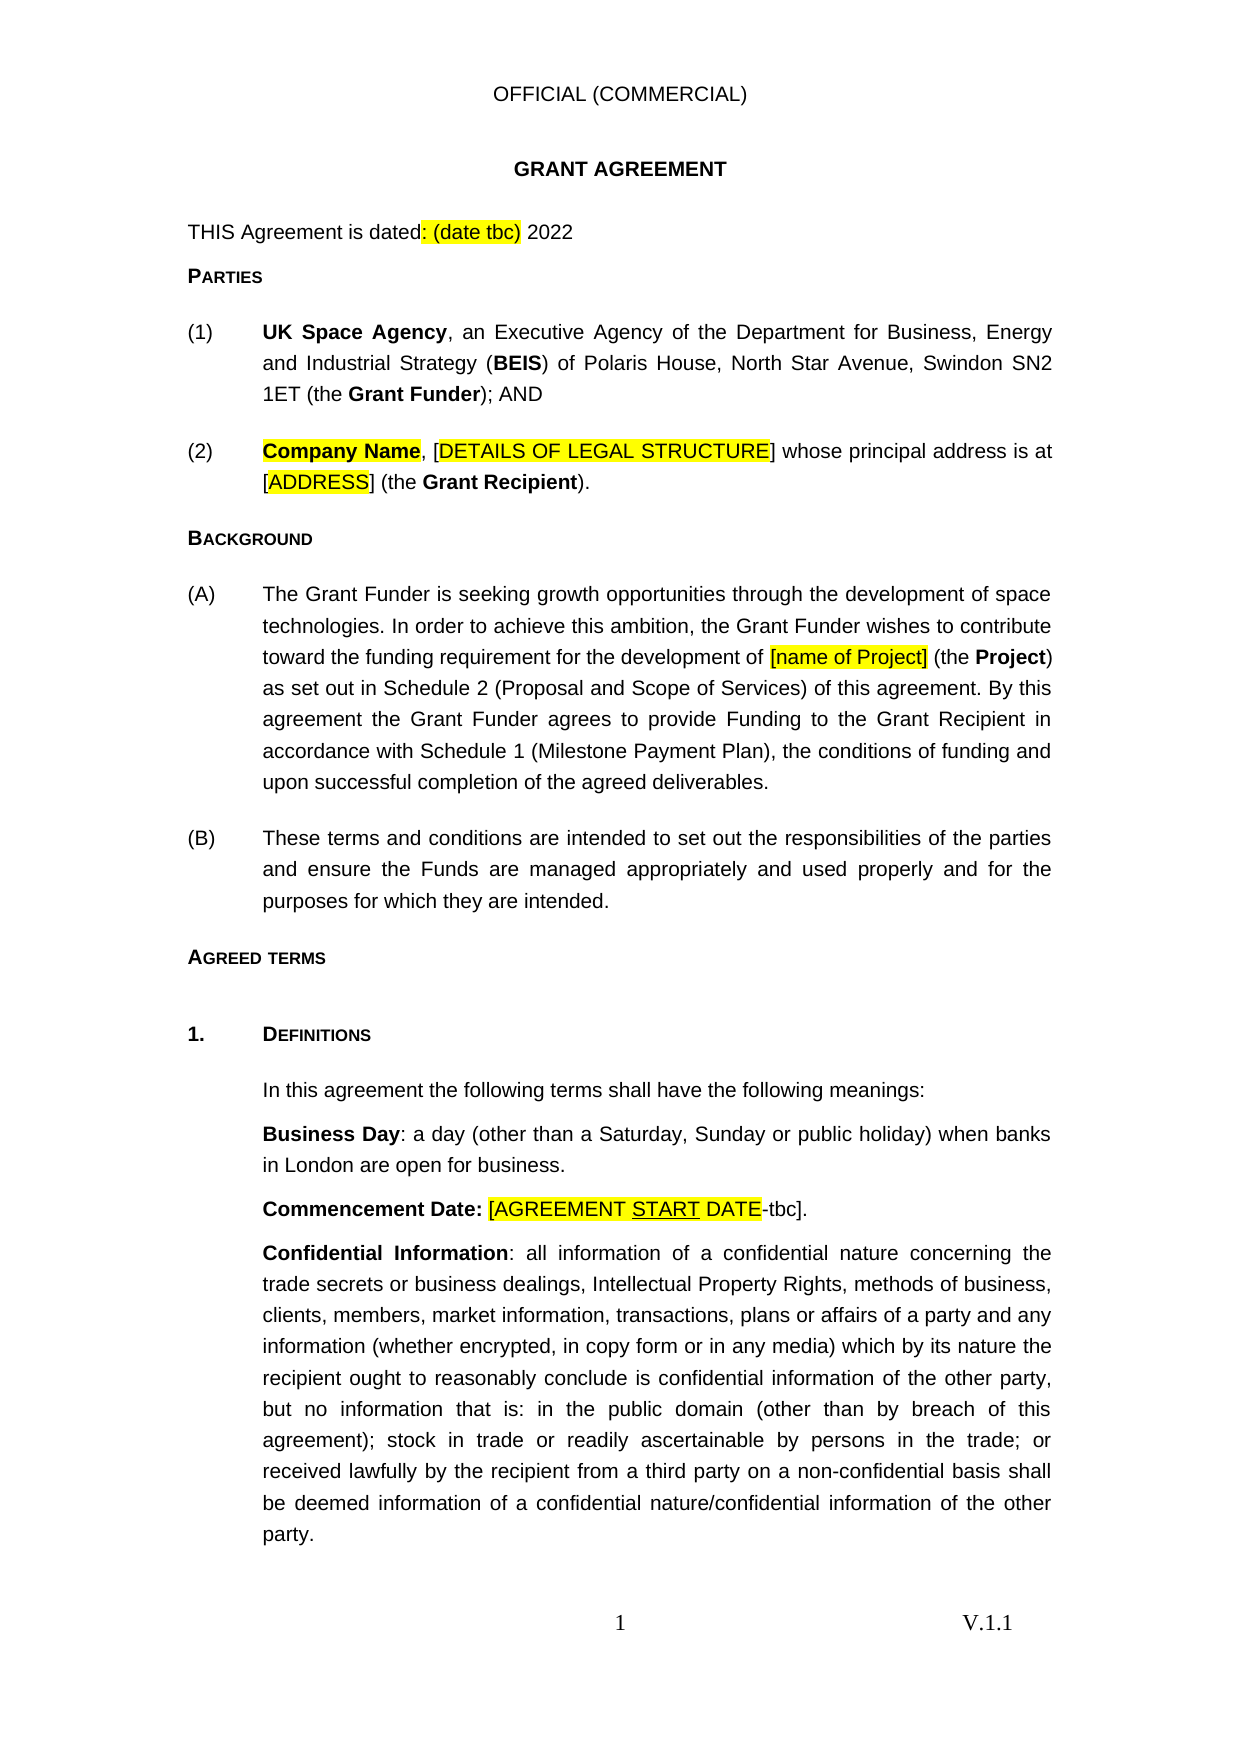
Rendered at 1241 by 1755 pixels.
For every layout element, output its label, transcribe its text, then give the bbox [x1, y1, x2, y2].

text Business Day: a day (other than a Saturday, Sunday or public holiday) when banks in London are open for business. [262, 1114, 1053, 1177]
text GRANT AGREEMENT [187, 150, 1053, 181]
text Commencement Date: [AGREEMENT START DATE-tbc]. [262, 1189, 1053, 1221]
text In this agreement the following terms shall have the following meanings: [262, 1071, 1053, 1102]
subtitle Background [187, 519, 1053, 550]
text Confidential Information: all information of a confidential nature concerning the trade secrets or business dealings, Intellectual Property Rights, methods of business, clients, members, market information, transactions, plans or affairs of a party and any information (whether encrypted, in copy form or in any media) which by its nature the recipient ought to reasonably conclude is confidential information of the other party, but no information that is: in the public domain (other than by breach of this agreement); stock in trade or readily ascertainable by persons in the trade; or received lawfully by the recipient from a third party on a non-confidential basis shall be deemed information of a confidential nature/confidential information of the other party. [262, 1233, 1053, 1546]
subtitle Definitions [187, 1014, 1053, 1046]
text THIS Agreement is dated: (date tbc) 2022 [187, 212, 1053, 244]
list The Grant Funder is seeking growth opportunities through the development of space technologies. In order to achieve this ambition, the Grant Funder wishes to contribute toward the funding requirement for the development of [name of Project] (the Project) as set out in Schedule 2 (Proposal and Scope of Services) of this agreement. By this agreement the Grant Funder agrees to provide Funding to the Grant Recipient in accordance with Schedule 1 (Milestone Payment Plan), the conditions of funding and upon successful completion of the agreed deliverables. [187, 575, 1053, 794]
subtitle Agreed terms [187, 937, 1053, 969]
list UK Space Agency, an Executive Agency of the Department for Business, Energy and Industrial Strategy (BEIS) of Polaris House, North Star Avenue, Swindon SN2 1ET (the Grant Funder); AND [187, 312, 1053, 406]
subtitle Parties [187, 256, 1053, 287]
list These terms and conditions are intended to set out the responsibilities of the parties and ensure the Funds are managed appropriately and used properly and for the purposes for which they are intended. [187, 819, 1053, 912]
list Company Name, [DETAILS OF LEGAL STRUCTURE] whose principal address is at [ADDRESS] (the Grant Recipient). [187, 431, 1053, 494]
